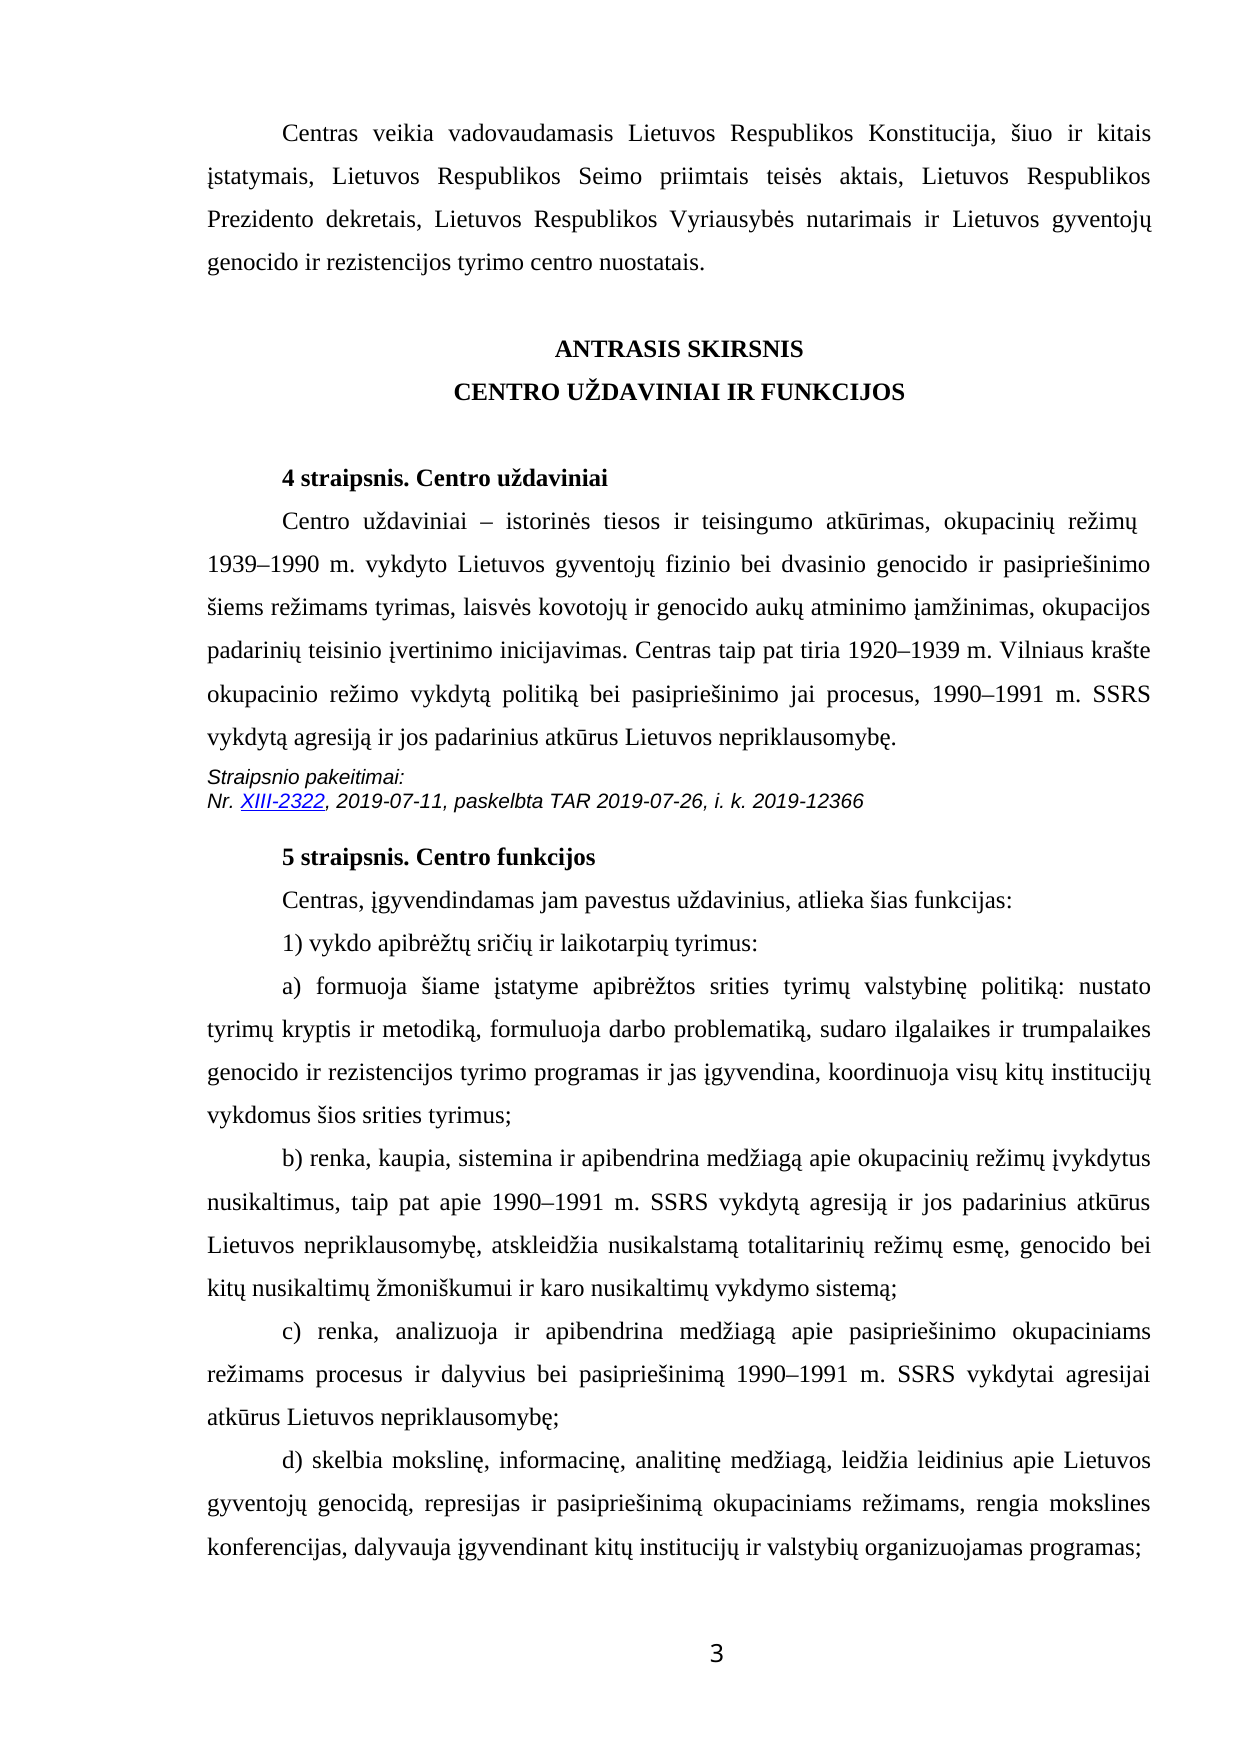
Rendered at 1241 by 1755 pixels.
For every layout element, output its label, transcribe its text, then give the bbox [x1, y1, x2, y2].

text c) renka, analizuoja ir apibendrina medžiagą apie pasipriešinimo okupaciniams režimams procesus ir dalyvius bei pasipriešinimą 1990–1991 m. SSRS vykdytai agresijai atkūrus Lietuvos nepriklausomybę; [207, 1316, 1152, 1431]
text Centro uždaviniai – istorinės tiesos ir teisingumo atkūrimas, okupacinių režimų 1939–1990 m. vykdyto Lietuvos gyventojų fizinio bei dvasinio genocido ir pasipriešinimo šiems režimams tyrimas, laisvės kovotojų ir genocido aukų atminimo įamžinimas, okupacijos padarinių teisinio įvertinimo inicijavimas. Centras taip pat tiria 1920–1939 m. Vilniaus krašte okupacinio režimo vykdytą politiką bei pasipriešinimo jai procesus, 1990–1991 m. SSRS vykdytą agresiją ir jos padarinius atkūrus Lietuvos nepriklausomybę. [207, 506, 1152, 751]
text Nr. XIII-2322, 2019-07-11, paskelbta TAR 2019-07-26, i. k. 2019-12366 [207, 789, 1152, 813]
text 4 straipsnis. Centro uždaviniai [207, 463, 1152, 492]
text Centras veikia vadovaudamasis Lietuvos Respublikos Konstitucija, šiuo ir kitais įstatymais, Lietuvos Respublikos Seimo priimtais teisės aktais, Lietuvos Respublikos Prezidento dekretais, Lietuvos Respublikos Vyriausybės nutarimais ir Lietuvos gyventojų genocido ir rezistencijos tyrimo centro nuostatais. [207, 118, 1152, 276]
text CENTRO UŽDAVINIAI IR FUNKCIJOS [207, 377, 1152, 406]
text ANTRASIS SKIRSNIS [207, 334, 1152, 362]
text Centras, įgyvendindamas jam pavestus uždavinius, atlieka šias funkcijas: [207, 885, 1152, 913]
text a) formuoja šiame įstatyme apibrėžtos srities tyrimų valstybinę politiką: nustato tyrimų kryptis ir metodiką, formuluoja darbo problematiką, sudaro ilgalaikes ir trumpalaikes genocido ir rezistencijos tyrimo programas ir jas įgyvendina, koordinuoja visų kitų institucijų vykdomus šios srities tyrimus; [207, 971, 1152, 1129]
text 5 straipsnis. Centro funkcijos [207, 842, 1152, 870]
text b) renka, kaupia, sistemina ir apibendrina medžiagą apie okupacinių režimų įvykdytus nusikaltimus, taip pat apie 1990–1991 m. SSRS vykdytą agresiją ir jos padarinius atkūrus Lietuvos nepriklausomybę, atskleidžia nusikalstamą totalitarinių režimų esmę, genocido bei kitų nusikaltimų žmoniškumui ir karo nusikaltimų vykdymo sistemą; [207, 1143, 1152, 1302]
text d) skelbia mokslinę, informacinę, analitinę medžiagą, leidžia leidinius apie Lietuvos gyventojų genocidą, represijas ir pasipriešinimą okupaciniams režimams, rengia mokslines konferencijas, dalyvauja įgyvendinant kitų institucijų ir valstybių organizuojamas programas; [207, 1445, 1152, 1560]
text Straipsnio pakeitimai: [207, 765, 1152, 789]
text 1) vykdo apibrėžtų sričių ir laikotarpių tyrimus: [207, 928, 1152, 957]
